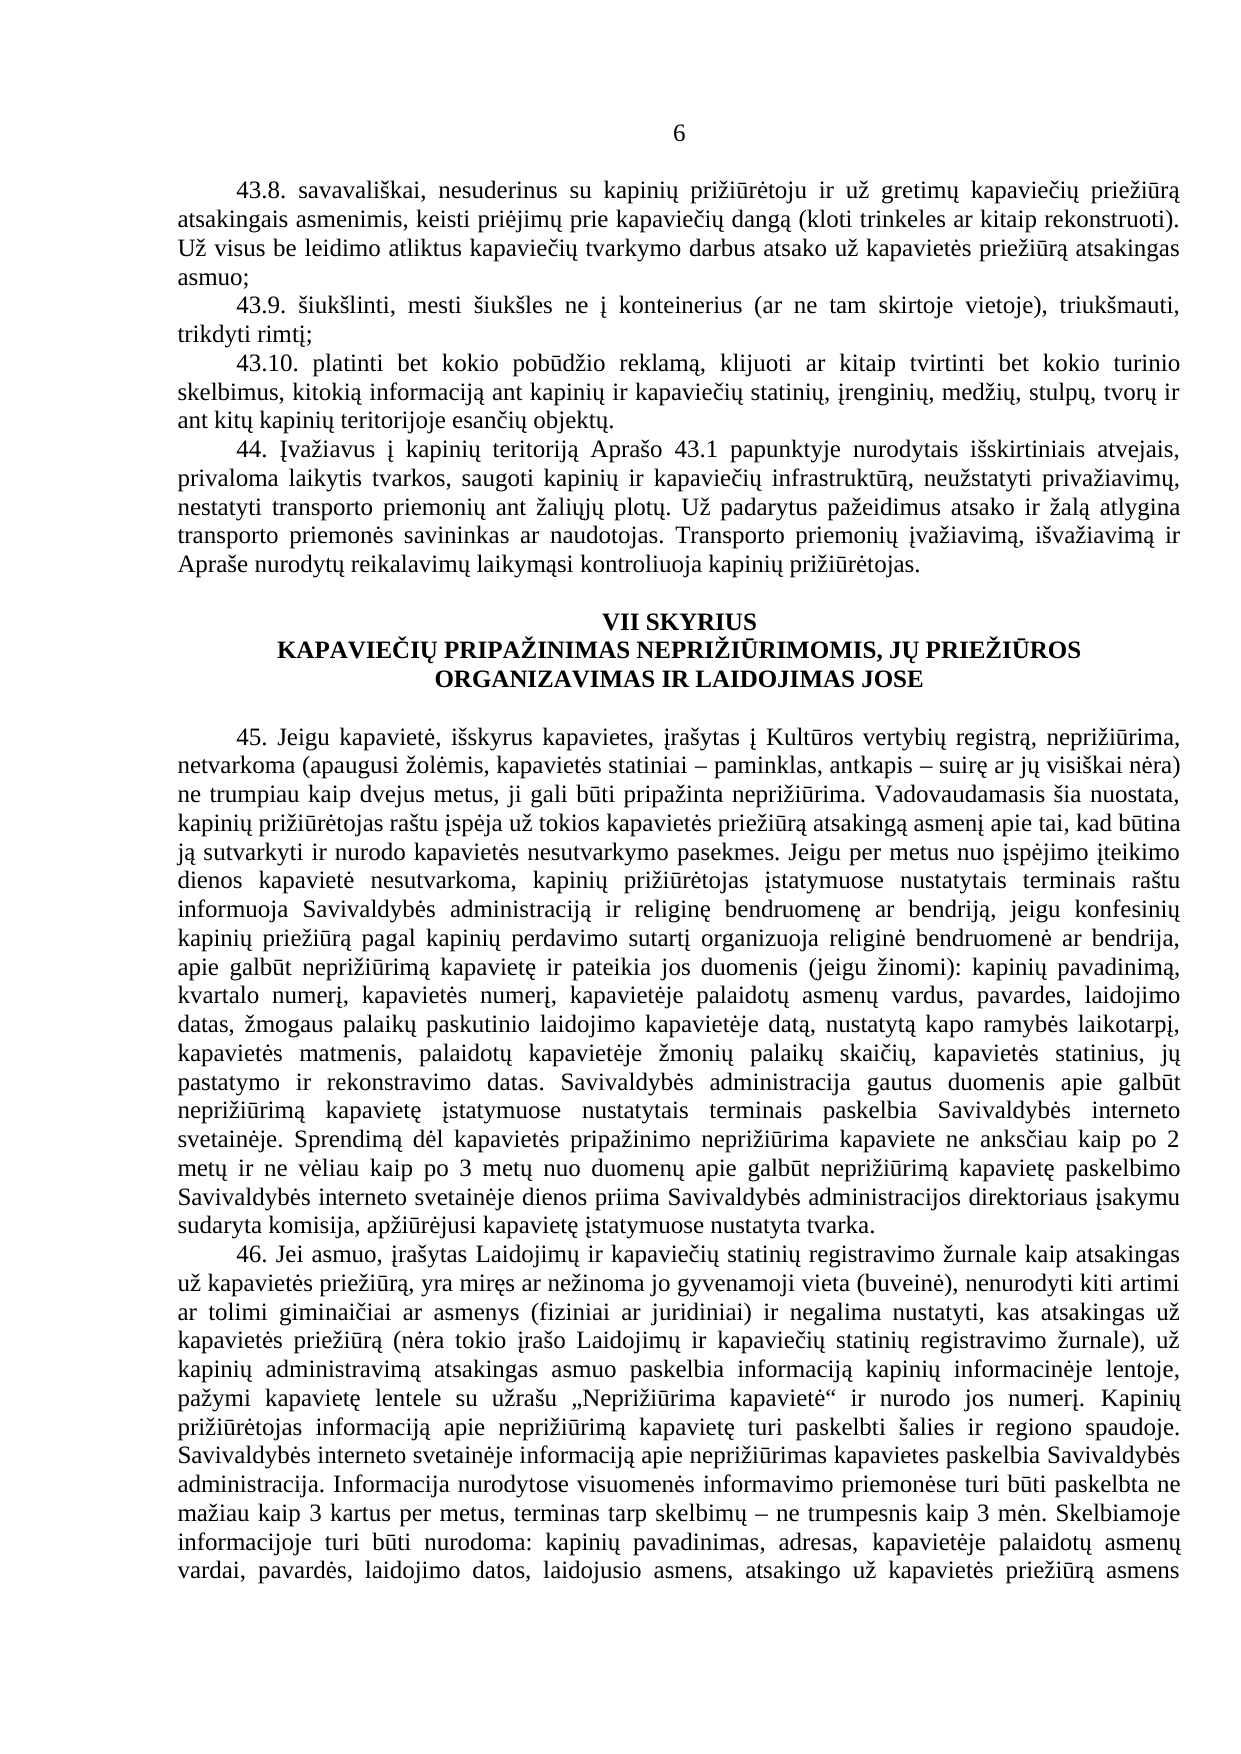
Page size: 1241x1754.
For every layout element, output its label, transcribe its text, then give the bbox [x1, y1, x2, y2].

text VII SKYRIUS [177, 607, 1181, 636]
text 45. Jeigu kapavietė, išskyrus kapavietes, įrašytas į Kultūros vertybių registrą, neprižiūrima, netvarkoma (apaugusi žolėmis, kapavietės statiniai – paminklas, antkapis – suirę ar jų visiškai nėra) ne trumpiau kaip dvejus metus, ji gali būti pripažinta neprižiūrima. Vadovaudamasis šia nuostata, kapinių prižiūrėtojas raštu įspėja už tokios kapavietės priežiūrą atsakingą asmenį apie tai, kad būtina ją sutvarkyti ir nurodo kapavietės nesutvarkymo pasekmes. Jeigu per metus nuo įspėjimo įteikimo dienos kapavietė nesutvarkoma, kapinių prižiūrėtojas įstatymuose nustatytais terminais raštu informuoja Savivaldybės administraciją ir religinę bendruomenę ar bendriją, jeigu konfesinių kapinių priežiūrą pagal kapinių perdavimo sutartį organizuoja religinė bendruomenė ar bendrija, apie galbūt neprižiūrimą kapavietę ir pateikia jos duomenis (jeigu žinomi): kapinių pavadinimą, kvartalo numerį, kapavietės numerį, kapavietėje palaidotų asmenų vardus, pavardes, laidojimo datas, žmogaus palaikų paskutinio laidojimo kapavietėje datą, nustatytą kapo ramybės laikotarpį, kapavietės matmenis, palaidotų kapavietėje žmonių palaikų skaičių, kapavietės statinius, jų pastatymo ir rekonstravimo datas. Savivaldybės administracija gautus duomenis apie galbūt neprižiūrimą kapavietę įstatymuose nustatytais terminais paskelbia Savivaldybės interneto svetainėje. Sprendimą dėl kapavietės pripažinimo neprižiūrima kapaviete ne anksčiau kaip po 2 metų ir ne vėliau kaip po 3 metų nuo duomenų apie galbūt neprižiūrimą kapavietę paskelbimo Savivaldybės interneto svetainėje dienos priima Savivaldybės administracijos direktoriaus įsakymu sudaryta komisija, apžiūrėjusi kapavietę įstatymuose nustatyta tvarka. [177, 722, 1181, 1239]
text KAPAVIEČIŲ PRIPAŽINIMAS NEPRIŽIŪRIMOMIS, JŲ PRIEŽIŪROS ORGANIZAVIMAS IR LAIDOJIMAS JOSE [177, 636, 1181, 693]
text 43.8. savavališkai, nesuderinus su kapinių prižiūrėtoju ir už gretimų kapaviečių priežiūrą atsakingais asmenimis, keisti priėjimų prie kapaviečių dangą (kloti trinkeles ar kitaip rekonstruoti). Už visus be leidimo atliktus kapaviečių tvarkymo darbus atsako už kapavietės priežiūrą atsakingas asmuo; [177, 176, 1181, 291]
text 46. Jei asmuo, įrašytas Laidojimų ir kapaviečių statinių registravimo žurnale kaip atsakingas už kapavietės priežiūrą, yra miręs ar nežinoma jo gyvenamoji vieta (buveinė), nenurodyti kiti artimi ar tolimi giminaičiai ar asmenys (fiziniai ar juridiniai) ir negalima nustatyti, kas atsakingas už kapavietės priežiūrą (nėra tokio įrašo Laidojimų ir kapaviečių statinių registravimo žurnale), už kapinių administravimą atsakingas asmuo paskelbia informaciją kapinių informacinėje lentoje, pažymi kapavietę lentele su užrašu „Neprižiūrima kapavietė“ ir nurodo jos numerį. Kapinių prižiūrėtojas informaciją apie neprižiūrimą kapavietę turi paskelbti šalies ir regiono spaudoje. Savivaldybės interneto svetainėje informaciją apie neprižiūrimas kapavietes paskelbia Savivaldybės administracija. Informacija nurodytose visuomenės informavimo priemonėse turi būti paskelbta ne mažiau kaip 3 kartus per metus, terminas tarp skelbimų – ne trumpesnis kaip 3 mėn. Skelbiamoje informacijoje turi būti nurodoma: kapinių pavadinimas, adresas, kapavietėje palaidotų asmenų vardai, pavardės, laidojimo datos, laidojusio asmens, atsakingo už kapavietės priežiūrą asmens [177, 1239, 1181, 1584]
text 43.10. platinti bet kokio pobūdžio reklamą, klijuoti ar kitaip tvirtinti bet kokio turinio skelbimus, kitokią informaciją ant kapinių ir kapaviečių statinių, įrenginių, medžių, stulpų, tvorų ir ant kitų kapinių teritorijoje esančių objektų. [177, 348, 1181, 434]
text 43.9. šiukšlinti, mesti šiukšles ne į konteinerius (ar ne tam skirtoje vietoje), triukšmauti, trikdyti rimtį; [177, 291, 1181, 348]
text 44. Įvažiavus į kapinių teritoriją Aprašo 43.1 papunktyje nurodytais išskirtiniais atvejais, privaloma laikytis tvarkos, saugoti kapinių ir kapaviečių infrastruktūrą, neužstatyti privažiavimų, nestatyti transporto priemonių ant žaliųjų plotų. Už padarytus pažeidimus atsako ir žalą atlygina transporto priemonės savininkas ar naudotojas. Transporto priemonių įvažiavimą, išvažiavimą ir Apraše nurodytų reikalavimų laikymąsi kontroliuoja kapinių prižiūrėtojas. [177, 434, 1181, 578]
